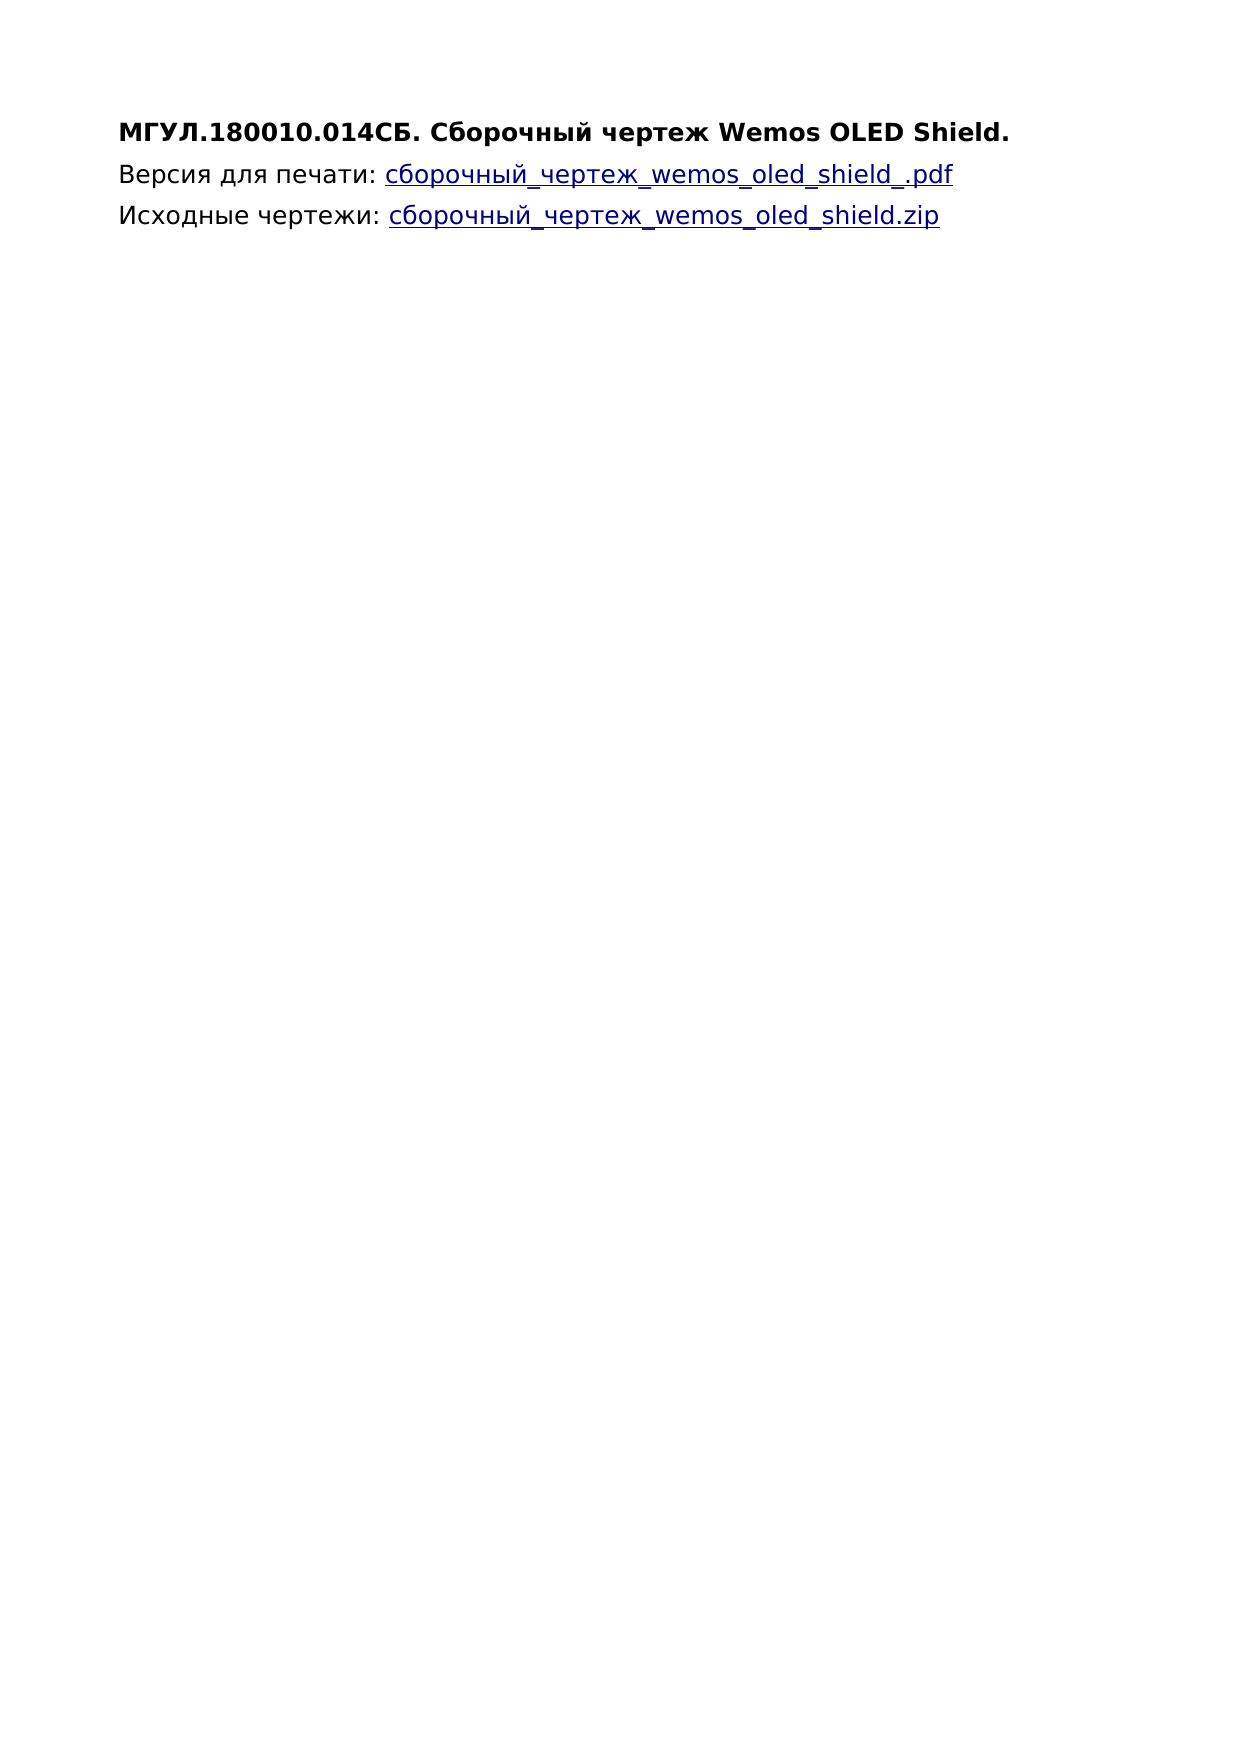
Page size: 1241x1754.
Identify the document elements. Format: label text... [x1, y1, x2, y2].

text МГУЛ.180010.014СБ. Сборочный чертеж Wemos OLED Shield. [118, 118, 1122, 147]
text Исходные чертежи: сборочный_чертеж_wemos_oled_shield.zip [118, 201, 1122, 231]
text Версия для печати: сборочный_чертеж_wemos_oled_shield_.pdf [118, 160, 1122, 189]
